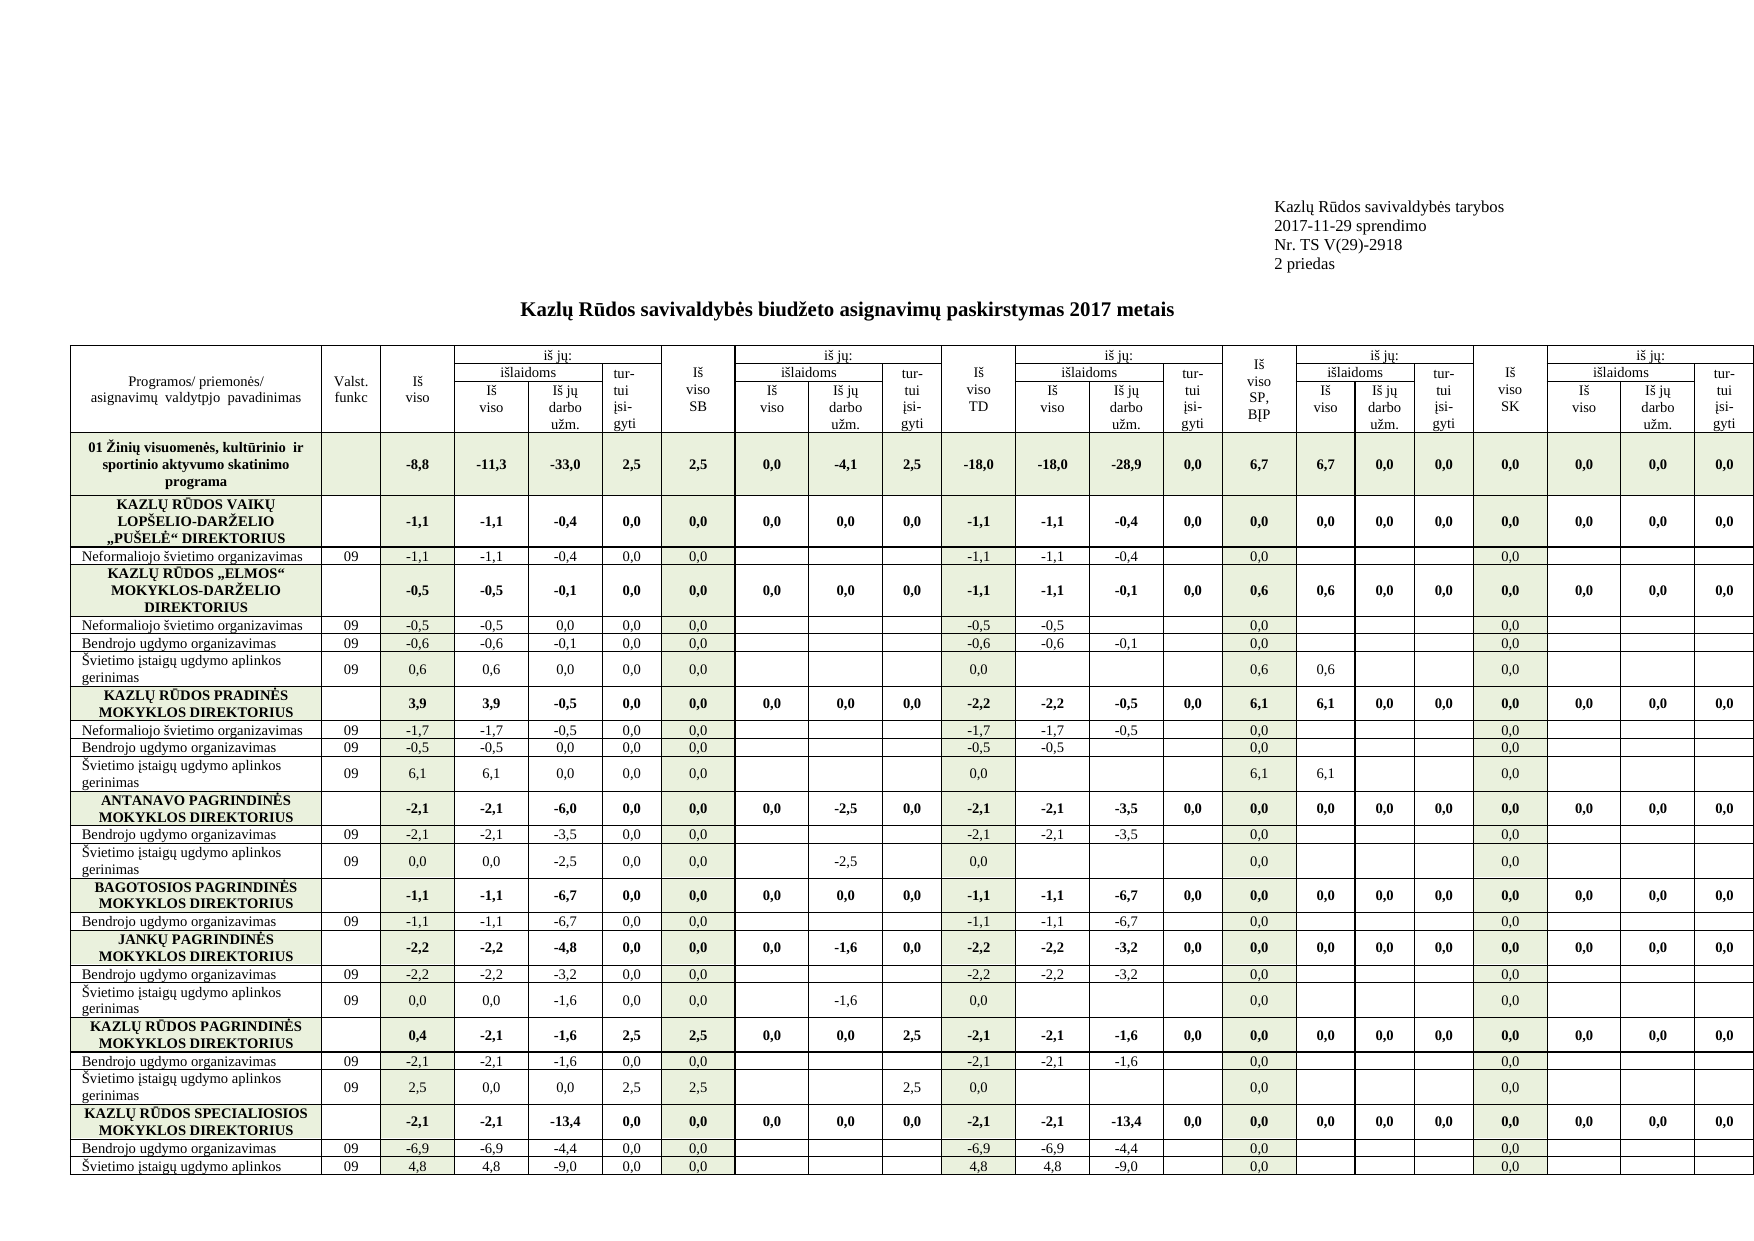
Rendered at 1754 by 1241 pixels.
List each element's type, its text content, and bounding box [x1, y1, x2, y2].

table_cell -1,7 [1016, 721, 1089, 738]
table_cell [883, 721, 941, 738]
table_cell 6,1 [1297, 757, 1354, 791]
table_cell -2,1 [455, 826, 528, 843]
table_cell 0,0 [1474, 844, 1547, 877]
table_cell 0,0 [1164, 931, 1222, 964]
table_cell Bendrojo ugdymo organizavimas [71, 634, 321, 651]
table_cell 0,0 [1297, 792, 1354, 825]
table_cell 0,0 [603, 721, 661, 738]
table_cell 0,0 [809, 687, 882, 720]
table_cell Neformaliojo švietimo organizavimas [71, 721, 321, 738]
table_cell 6,7 [1297, 433, 1354, 495]
table_cell 0,0 [1621, 1105, 1694, 1138]
table_cell -8,8 [381, 433, 454, 495]
table_cell 0,0 [1621, 931, 1694, 964]
table_cell [883, 844, 941, 877]
table_cell išlaidoms [1297, 364, 1414, 381]
table_cell [736, 757, 808, 791]
table_cell -0,4 [1090, 496, 1163, 546]
table_cell -0,5 [942, 617, 1015, 633]
table_cell [1164, 1053, 1222, 1069]
table_header iš jų: [1016, 346, 1222, 363]
table_cell [1090, 844, 1163, 877]
table_cell -2,1 [455, 1105, 528, 1138]
table_cell [1356, 548, 1414, 564]
table_cell Iš jų darbo užm. [1090, 382, 1163, 432]
table_cell 0,0 [1621, 433, 1694, 495]
table_cell 0,0 [1415, 1018, 1473, 1051]
table_cell BAGOTOSIOS PAGRINDINĖS MOKYKLOS DIREKTORIUS [71, 879, 321, 912]
table_cell -0,6 [942, 634, 1015, 651]
table_cell [1621, 721, 1694, 738]
table_cell 09 [322, 1140, 380, 1156]
table_cell 0,0 [1695, 931, 1753, 964]
table_cell 09 [322, 757, 380, 791]
table_cell 0,0 [1695, 792, 1753, 825]
table_cell -1,1 [455, 548, 528, 564]
table_cell KAZLŲ RŪDOS SPECIALIOSIOS MOKYKLOS DIREKTORIUS [71, 1105, 321, 1138]
table_cell [1415, 826, 1473, 843]
table_cell 0,0 [1164, 433, 1222, 495]
text Kazlų Rūdos savivaldybės tarybos [1274, 196, 1636, 216]
table_cell [1695, 652, 1753, 686]
table_cell 0,0 [1621, 565, 1694, 616]
table_cell [1415, 983, 1473, 1017]
table_cell [1297, 826, 1354, 843]
table_cell [1621, 1140, 1694, 1156]
table_cell 0,0 [942, 844, 1015, 877]
table_cell 0,0 [1415, 792, 1473, 825]
table_cell [1164, 966, 1222, 982]
table_cell 0,0 [603, 687, 661, 720]
table_cell -0,5 [529, 721, 602, 738]
table_cell [1548, 757, 1620, 791]
table_cell [1356, 966, 1414, 982]
table_cell [322, 687, 380, 720]
table_cell [883, 634, 941, 651]
table_cell 0,0 [1356, 687, 1414, 720]
table_cell [1164, 652, 1222, 686]
table_cell [736, 983, 808, 1017]
table_cell 0,0 [1297, 879, 1354, 912]
table_cell 0,0 [1223, 1157, 1296, 1174]
table_cell [1164, 757, 1222, 791]
table_cell -0,5 [1090, 687, 1163, 720]
table_cell -0,5 [529, 687, 602, 720]
table_cell [1548, 617, 1620, 633]
table_cell tur- tui įsi- gyti [1415, 364, 1473, 432]
table_cell 0,0 [1356, 1105, 1414, 1138]
table_cell 0,0 [1474, 826, 1547, 843]
table_cell -3,2 [1090, 966, 1163, 982]
table_cell 0,0 [809, 565, 882, 616]
table_cell 0,0 [1474, 1157, 1547, 1174]
table_cell [1016, 652, 1089, 686]
table_cell 0,0 [455, 844, 528, 877]
table_cell 09 [322, 548, 380, 564]
table_cell 0,0 [603, 565, 661, 616]
table_cell [1548, 739, 1620, 756]
table_cell [1356, 1157, 1414, 1174]
table_cell [1548, 721, 1620, 738]
table_cell 0,0 [662, 966, 734, 982]
table_cell tur- tui įsi- gyti [603, 364, 661, 432]
table_cell [1548, 983, 1620, 1017]
table_cell 0,0 [1548, 565, 1620, 616]
table_cell 0,4 [381, 1018, 454, 1051]
table_cell 0,0 [1164, 1105, 1222, 1138]
table_cell -18,0 [1016, 433, 1089, 495]
table_cell [1415, 1157, 1473, 1174]
table_cell [736, 548, 808, 564]
table_cell -2,2 [1016, 931, 1089, 964]
table_cell Švietimo įstaigų ugdymo aplinkos gerinimas [71, 983, 321, 1017]
table_cell [1695, 826, 1753, 843]
table_cell -1,7 [381, 721, 454, 738]
table_cell 0,0 [1223, 1018, 1296, 1051]
table_cell 0,0 [1223, 496, 1296, 546]
table_cell [1090, 617, 1163, 633]
table_cell 0,0 [662, 617, 734, 633]
table_cell [883, 548, 941, 564]
table_cell [1164, 1140, 1222, 1156]
table_cell 2,5 [603, 1070, 661, 1104]
table_cell Iš viso [1297, 382, 1354, 432]
table_cell [1016, 1070, 1089, 1104]
table_cell [809, 652, 882, 686]
table_cell 2,5 [883, 433, 941, 495]
table_cell -1,1 [1016, 913, 1089, 930]
table_cell -3,5 [1090, 826, 1163, 843]
table_cell 0,0 [1356, 931, 1414, 964]
table_cell [883, 913, 941, 930]
table_cell -2,1 [1016, 792, 1089, 825]
table_cell 0,0 [529, 617, 602, 633]
table_cell [736, 826, 808, 843]
table_cell 0,0 [942, 983, 1015, 1017]
table_cell [1695, 1053, 1753, 1069]
table_cell 3,9 [455, 687, 528, 720]
table_cell 0,0 [1474, 634, 1547, 651]
table_cell 0,6 [1223, 565, 1296, 616]
table_cell [1415, 634, 1473, 651]
table_cell [322, 565, 380, 616]
table_cell [322, 879, 380, 912]
table_cell -0,4 [529, 548, 602, 564]
table_cell [1164, 721, 1222, 738]
table_cell [809, 548, 882, 564]
table_cell [809, 634, 882, 651]
table_cell 0,0 [1223, 983, 1296, 1017]
table_cell 0,0 [662, 913, 734, 930]
table_cell [809, 826, 882, 843]
table_cell 4,8 [942, 1157, 1015, 1174]
table_cell [1695, 844, 1753, 877]
table_cell 0,0 [1223, 1070, 1296, 1104]
table_cell JANKŲ PAGRINDINĖS MOKYKLOS DIREKTORIUS [71, 931, 321, 964]
table_cell [1548, 548, 1620, 564]
table_cell 09 [322, 844, 380, 877]
table_cell 0,0 [662, 1105, 734, 1138]
table_header Iš viso [381, 346, 454, 432]
table_cell 0,0 [1474, 687, 1547, 720]
table_cell -1,1 [381, 879, 454, 912]
table_cell 6,1 [1297, 687, 1354, 720]
table_cell [1090, 652, 1163, 686]
table_cell 2,5 [662, 433, 734, 495]
table_cell [809, 1157, 882, 1174]
table_cell [736, 1070, 808, 1104]
table_cell 09 [322, 739, 380, 756]
table_cell [883, 652, 941, 686]
table_cell -6,9 [1016, 1140, 1089, 1156]
table_cell 0,0 [603, 1157, 661, 1174]
table_cell Bendrojo ugdymo organizavimas [71, 1053, 321, 1069]
table_cell [809, 1053, 882, 1069]
table_header Valst. funkc [322, 346, 380, 432]
table_cell [1621, 844, 1694, 877]
table_cell 0,6 [455, 652, 528, 686]
table_cell Iš viso [455, 382, 528, 432]
table_cell 0,0 [1548, 496, 1620, 546]
table_cell 0,0 [1695, 565, 1753, 616]
table_cell 0,0 [942, 1070, 1015, 1104]
table_cell 0,0 [1621, 687, 1694, 720]
table_cell [1297, 1053, 1354, 1069]
table_cell 0,0 [1474, 652, 1547, 686]
table_cell [736, 721, 808, 738]
table_cell 0,0 [1621, 879, 1694, 912]
table_cell [1090, 757, 1163, 791]
table_cell Švietimo įstaigų ugdymo aplinkos gerinimas [71, 1070, 321, 1104]
table_cell [736, 966, 808, 982]
table_cell [883, 983, 941, 1017]
table_cell [1695, 617, 1753, 633]
table_cell Iš viso [1016, 382, 1089, 432]
table_cell [1297, 634, 1354, 651]
table_cell -6,7 [1090, 879, 1163, 912]
table_cell 0,0 [1223, 844, 1296, 877]
table_cell [1356, 721, 1414, 738]
table_cell 0,0 [1695, 1018, 1753, 1051]
table_cell 0,0 [1695, 433, 1753, 495]
table_cell [1297, 739, 1354, 756]
table_cell [1621, 617, 1694, 633]
table_cell [1548, 844, 1620, 877]
table_cell 2,5 [603, 433, 661, 495]
table_cell [1164, 548, 1222, 564]
table_cell [1695, 966, 1753, 982]
table_cell -0,5 [381, 617, 454, 633]
table_header Iš viso SK [1474, 346, 1547, 432]
table_cell 0,0 [662, 844, 734, 877]
table_cell [809, 1140, 882, 1156]
table_cell -6,9 [381, 1140, 454, 1156]
table_cell [809, 617, 882, 633]
table_cell -1,6 [809, 983, 882, 1017]
table_cell -0,5 [1090, 721, 1163, 738]
table_cell 0,0 [1548, 931, 1620, 964]
table_cell 0,6 [381, 652, 454, 686]
table_cell 0,0 [883, 687, 941, 720]
table_cell 0,0 [1164, 1018, 1222, 1051]
table_cell 0,0 [1164, 879, 1222, 912]
table_cell [1695, 983, 1753, 1017]
table_cell -1,6 [529, 1053, 602, 1069]
table_cell 09 [322, 1070, 380, 1104]
table_cell 0,0 [603, 844, 661, 877]
table_cell 0,0 [883, 879, 941, 912]
table_cell -1,1 [942, 565, 1015, 616]
table_cell 0,0 [1474, 433, 1547, 495]
table_cell [1695, 1070, 1753, 1104]
table_cell [1548, 634, 1620, 651]
table_cell Švietimo įstaigų ugdymo aplinkos [71, 1157, 321, 1174]
table_cell 0,0 [1223, 966, 1296, 982]
table_cell 0,0 [883, 496, 941, 546]
table_cell 0,0 [1695, 687, 1753, 720]
table_cell -13,4 [529, 1105, 602, 1138]
table_cell 0,0 [1164, 565, 1222, 616]
table_cell 0,0 [1474, 966, 1547, 982]
table_cell 0,0 [603, 548, 661, 564]
table_cell -2,2 [942, 687, 1015, 720]
table_cell -0,5 [455, 617, 528, 633]
table_cell [1548, 826, 1620, 843]
table_cell [1415, 739, 1473, 756]
table_cell [1415, 1070, 1473, 1104]
table_cell 0,0 [736, 1105, 808, 1138]
table_cell 0,0 [662, 496, 734, 546]
table_cell -3,2 [529, 966, 602, 982]
table_cell -1,6 [529, 1018, 602, 1051]
table_cell 0,0 [1474, 913, 1547, 930]
table_cell [1695, 739, 1753, 756]
table_cell -1,1 [942, 548, 1015, 564]
table_cell 0,0 [603, 966, 661, 982]
table_cell KAZLŲ RŪDOS PRADINĖS MOKYKLOS DIREKTORIUS [71, 687, 321, 720]
table_cell [322, 931, 380, 964]
table_cell [1415, 966, 1473, 982]
table_cell -11,3 [455, 433, 528, 495]
table_cell 0,0 [883, 792, 941, 825]
table_cell KAZLŲ RŪDOS „ELMOS“ MOKYKLOS-DARŽELIO DIREKTORIUS [71, 565, 321, 616]
table_cell -2,2 [1016, 966, 1089, 982]
table_cell 4,8 [381, 1157, 454, 1174]
table_cell 2,5 [883, 1018, 941, 1051]
table_cell 0,0 [1621, 1018, 1694, 1051]
table_cell [1297, 548, 1354, 564]
table_cell -0,1 [529, 565, 602, 616]
table_cell 0,0 [1223, 1140, 1296, 1156]
table_cell tur- tui įsi- gyti [1695, 364, 1753, 432]
table_cell [1356, 913, 1414, 930]
table_cell 0,0 [1223, 826, 1296, 843]
table_cell [883, 1140, 941, 1156]
table_cell 0,0 [1474, 757, 1547, 791]
table_cell -2,1 [942, 826, 1015, 843]
table_cell Švietimo įstaigų ugdymo aplinkos gerinimas [71, 844, 321, 877]
table_cell 0,0 [736, 496, 808, 546]
table_cell [1621, 826, 1694, 843]
table_cell 0,0 [1474, 739, 1547, 756]
table_cell Švietimo įstaigų ugdymo aplinkos gerinimas [71, 757, 321, 791]
table_cell 0,0 [662, 1053, 734, 1069]
table_cell [1164, 826, 1222, 843]
table_cell [1621, 1070, 1694, 1104]
table_cell [1621, 1053, 1694, 1069]
table_cell -1,1 [455, 496, 528, 546]
table_cell -13,4 [1090, 1105, 1163, 1138]
table_cell 0,0 [1356, 496, 1414, 546]
table_cell 0,0 [529, 1070, 602, 1104]
table_cell [1356, 757, 1414, 791]
table_cell 0,0 [1223, 1105, 1296, 1138]
table_cell 0,0 [1297, 1105, 1354, 1138]
table_cell [1415, 721, 1473, 738]
table_header Iš viso SB [662, 346, 734, 432]
table_cell 0,0 [1474, 548, 1547, 564]
table_cell -2,1 [1016, 1018, 1089, 1051]
table_cell [1621, 983, 1694, 1017]
table_cell 09 [322, 652, 380, 686]
table_cell 0,0 [1415, 931, 1473, 964]
table_cell 6,1 [381, 757, 454, 791]
table_cell 0,0 [381, 983, 454, 1017]
table_cell [1356, 652, 1414, 686]
table_cell 0,0 [662, 739, 734, 756]
table_cell -9,0 [1090, 1157, 1163, 1174]
table_cell -2,2 [1016, 687, 1089, 720]
text 2 priedas [1274, 254, 1636, 273]
table_cell Švietimo įstaigų ugdymo aplinkos gerinimas [71, 652, 321, 686]
table_cell Neformaliojo švietimo organizavimas [71, 617, 321, 633]
table_cell [883, 739, 941, 756]
table_cell 6,1 [1223, 687, 1296, 720]
table_cell -2,1 [942, 1105, 1015, 1138]
table_cell Iš jų darbo užm. [809, 382, 882, 432]
table_cell -2,5 [529, 844, 602, 877]
table_cell 0,0 [662, 687, 734, 720]
table_cell -0,4 [1090, 548, 1163, 564]
table_cell [1415, 757, 1473, 791]
table_cell -4,1 [809, 433, 882, 495]
table_cell -4,8 [529, 931, 602, 964]
table_cell [1297, 1070, 1354, 1104]
table_cell -0,1 [1090, 634, 1163, 651]
table_cell [1621, 757, 1694, 791]
table_cell 0,0 [603, 1053, 661, 1069]
table_cell 0,0 [1356, 879, 1414, 912]
table_cell -2,5 [809, 792, 882, 825]
table_cell [736, 634, 808, 651]
table_cell -28,9 [1090, 433, 1163, 495]
table_cell KAZLŲ RŪDOS VAIKŲ LOPŠELIO-DARŽELIO „PUŠELĖ“ DIREKTORIUS [71, 496, 321, 546]
table_cell 0,0 [1548, 687, 1620, 720]
table_cell -1,6 [1090, 1018, 1163, 1051]
table_cell -2,1 [381, 792, 454, 825]
table_cell 3,9 [381, 687, 454, 720]
table_cell [1164, 739, 1222, 756]
table_cell 0,0 [1474, 1070, 1547, 1104]
table_cell -0,6 [1016, 634, 1089, 651]
table_cell 09 [322, 721, 380, 738]
table_cell -1,1 [381, 913, 454, 930]
table_cell 0,0 [1474, 496, 1547, 546]
table_cell tur- tui įsi- gyti [1164, 364, 1222, 432]
table_cell [1548, 1053, 1620, 1069]
table_cell 0,0 [662, 1140, 734, 1156]
table_cell 0,0 [1415, 879, 1473, 912]
table_cell 4,8 [1016, 1157, 1089, 1174]
table_cell [736, 913, 808, 930]
table_cell [1695, 721, 1753, 738]
table_cell -0,5 [1016, 739, 1089, 756]
table_cell [883, 757, 941, 791]
table_cell 0,0 [603, 739, 661, 756]
table_cell 0,0 [736, 879, 808, 912]
table_cell [1297, 1157, 1354, 1174]
table_cell [1297, 983, 1354, 1017]
table_cell -2,2 [455, 966, 528, 982]
table_cell KAZLŲ RŪDOS PAGRINDINĖS MOKYKLOS DIREKTORIUS [71, 1018, 321, 1051]
table_cell -0,6 [381, 634, 454, 651]
table_cell [1164, 634, 1222, 651]
table_cell [809, 721, 882, 738]
table_cell [1164, 1157, 1222, 1174]
table_cell [736, 1140, 808, 1156]
table_cell -6,7 [529, 913, 602, 930]
table_cell [1164, 844, 1222, 877]
table_cell 0,0 [1695, 1105, 1753, 1138]
table_cell 0,0 [1223, 739, 1296, 756]
table_cell [1356, 826, 1414, 843]
table_cell 0,0 [1164, 496, 1222, 546]
table_cell -2,1 [381, 1053, 454, 1069]
table_cell 0,0 [809, 1018, 882, 1051]
table_cell [1695, 1157, 1753, 1174]
table_cell -0,5 [455, 739, 528, 756]
table_cell [1297, 966, 1354, 982]
table_cell -0,5 [1016, 617, 1089, 633]
table_cell [322, 1018, 380, 1051]
table_cell 0,0 [1297, 1018, 1354, 1051]
table_cell Iš jų darbo užm. [529, 382, 602, 432]
table_cell -2,1 [381, 826, 454, 843]
table_cell -3,2 [1090, 931, 1163, 964]
table_cell 0,0 [1223, 792, 1296, 825]
table_cell 0,0 [1223, 617, 1296, 633]
table_cell [1356, 1053, 1414, 1069]
table_cell 0,0 [662, 826, 734, 843]
table_cell -1,1 [942, 913, 1015, 930]
table_cell 0,0 [1223, 931, 1296, 964]
table_cell -0,1 [1090, 565, 1163, 616]
table_cell 0,0 [662, 565, 734, 616]
table_cell 0,0 [662, 792, 734, 825]
table_cell -6,0 [529, 792, 602, 825]
table_cell Iš viso [1548, 382, 1620, 432]
table_cell 0,0 [1548, 792, 1620, 825]
table_cell [1297, 1140, 1354, 1156]
table_cell -6,7 [1090, 913, 1163, 930]
table_cell 6,7 [1223, 433, 1296, 495]
table_cell 0,0 [1297, 496, 1354, 546]
table_cell 0,0 [1164, 687, 1222, 720]
table_cell [1415, 844, 1473, 877]
table_cell 0,0 [662, 548, 734, 564]
table_cell 09 [322, 634, 380, 651]
table_cell [1621, 913, 1694, 930]
table_cell [1621, 1157, 1694, 1174]
table_cell -2,1 [455, 1018, 528, 1051]
table_cell 09 [322, 826, 380, 843]
table_cell [736, 1157, 808, 1174]
table_cell Neformaliojo švietimo organizavimas [71, 548, 321, 564]
table_cell Iš jų darbo užm. [1621, 382, 1694, 432]
table_cell 4,8 [455, 1157, 528, 1174]
table_cell -6,9 [455, 1140, 528, 1156]
table_cell 0,0 [736, 931, 808, 964]
table_cell -1,1 [1016, 879, 1089, 912]
table_cell [809, 757, 882, 791]
table_cell [883, 1157, 941, 1174]
table_cell -2,2 [455, 931, 528, 964]
table_header Iš viso SP, BĮP [1223, 346, 1296, 432]
table_cell 0,0 [1474, 617, 1547, 633]
table_cell 0,0 [1223, 913, 1296, 930]
table_cell [883, 617, 941, 633]
table_cell Bendrojo ugdymo organizavimas [71, 826, 321, 843]
table_cell 0,0 [1356, 1018, 1414, 1051]
table_cell ANTANAVO PAGRINDINĖS MOKYKLOS DIREKTORIUS [71, 792, 321, 825]
table_cell -0,5 [381, 739, 454, 756]
table_cell 0,0 [381, 844, 454, 877]
table_cell [1356, 739, 1414, 756]
table_cell [1297, 721, 1354, 738]
table_cell [322, 792, 380, 825]
table_cell 0,0 [942, 652, 1015, 686]
table_cell 0,0 [1474, 565, 1547, 616]
table_cell [736, 1053, 808, 1069]
table_cell 0,0 [603, 931, 661, 964]
table_cell -1,1 [942, 496, 1015, 546]
table_cell -1,1 [381, 548, 454, 564]
table_cell tur- tui įsi- gyti [883, 364, 941, 432]
table_cell [736, 617, 808, 633]
table_cell [1695, 1140, 1753, 1156]
table_cell [1548, 1157, 1620, 1174]
table_cell 0,0 [1474, 983, 1547, 1017]
table_cell -1,1 [942, 879, 1015, 912]
table_cell 0,0 [736, 1018, 808, 1051]
text 2017-11-29 sprendimo [1274, 216, 1636, 235]
table_cell 09 [322, 1157, 380, 1174]
table_cell -9,0 [529, 1157, 602, 1174]
table_cell 0,0 [1356, 433, 1414, 495]
table_cell -1,1 [1016, 565, 1089, 616]
table_cell -0,4 [529, 496, 602, 546]
table_cell 0,0 [662, 721, 734, 738]
table_cell 0,0 [1474, 1105, 1547, 1138]
table_cell 0,0 [1415, 565, 1473, 616]
table_cell -2,2 [942, 966, 1015, 982]
table_cell -1,1 [455, 879, 528, 912]
table_cell -1,1 [1016, 496, 1089, 546]
table_cell 0,0 [1548, 1105, 1620, 1138]
table_cell 0,0 [1223, 721, 1296, 738]
table_cell -2,1 [1016, 1105, 1089, 1138]
table_cell [1164, 913, 1222, 930]
table_cell [1548, 1140, 1620, 1156]
table_cell [1415, 913, 1473, 930]
table_cell 0,0 [1415, 496, 1473, 546]
table_cell [322, 496, 380, 546]
table_cell [1356, 634, 1414, 651]
table_cell [1356, 1070, 1414, 1104]
table_cell -0,1 [529, 634, 602, 651]
table_cell 0,0 [1223, 634, 1296, 651]
table_cell -3,5 [529, 826, 602, 843]
table_cell [1356, 617, 1414, 633]
table_cell [322, 1105, 380, 1138]
table_cell 09 [322, 617, 380, 633]
table_cell -1,1 [1016, 548, 1089, 564]
table_cell 0,0 [662, 1157, 734, 1174]
table_cell 0,0 [662, 652, 734, 686]
table_cell 0,0 [1415, 687, 1473, 720]
table_cell -0,6 [455, 634, 528, 651]
table_cell 0,0 [603, 652, 661, 686]
table_cell 0,0 [1548, 879, 1620, 912]
table_cell išlaidoms [1016, 364, 1163, 381]
table_cell [1356, 1140, 1414, 1156]
table_cell 0,0 [809, 879, 882, 912]
table_header iš jų: [1297, 346, 1473, 363]
table_cell [322, 433, 380, 495]
table_cell 0,0 [1695, 496, 1753, 546]
table_cell [1621, 634, 1694, 651]
table_cell 0,0 [1164, 792, 1222, 825]
table_cell [1621, 739, 1694, 756]
table_cell -33,0 [529, 433, 602, 495]
table_cell 0,0 [1474, 1140, 1547, 1156]
table_cell -6,9 [942, 1140, 1015, 1156]
table_cell 0,0 [603, 879, 661, 912]
table_cell [1548, 966, 1620, 982]
table_cell -2,1 [1016, 826, 1089, 843]
table_cell -1,6 [529, 983, 602, 1017]
table_cell -18,0 [942, 433, 1015, 495]
table_cell 0,0 [1548, 433, 1620, 495]
table_cell Bendrojo ugdymo organizavimas [71, 739, 321, 756]
table_cell [1695, 634, 1753, 651]
table_cell [1356, 844, 1414, 877]
table_cell 0,0 [736, 792, 808, 825]
table_cell 0,0 [1415, 433, 1473, 495]
table_cell Iš viso [736, 382, 808, 432]
table_cell [736, 652, 808, 686]
table_header Iš viso TD [942, 346, 1015, 432]
table_cell 0,0 [1474, 721, 1547, 738]
table_cell 0,0 [1474, 1053, 1547, 1069]
table_cell [1415, 1140, 1473, 1156]
table_cell -2,1 [942, 792, 1015, 825]
table_cell [736, 739, 808, 756]
table_cell 0,0 [603, 634, 661, 651]
table_cell -1,1 [381, 496, 454, 546]
table_cell 0,0 [529, 652, 602, 686]
table_cell 0,0 [1223, 548, 1296, 564]
table_cell [1415, 652, 1473, 686]
table_cell [1016, 757, 1089, 791]
table_cell 2,5 [662, 1070, 734, 1104]
table_cell [1415, 617, 1473, 633]
table_cell 0,0 [1695, 879, 1753, 912]
table_cell -4,4 [529, 1140, 602, 1156]
table_cell 0,0 [1548, 1018, 1620, 1051]
table_cell 0,0 [736, 687, 808, 720]
table_cell Bendrojo ugdymo organizavimas [71, 913, 321, 930]
table_cell [1621, 652, 1694, 686]
table_cell 0,0 [662, 983, 734, 1017]
table_cell -1,6 [809, 931, 882, 964]
table_cell Iš jų darbo užm. [1356, 382, 1414, 432]
table_cell 0,0 [1415, 1105, 1473, 1138]
table_cell [809, 739, 882, 756]
table_cell [1621, 548, 1694, 564]
table_cell [1297, 913, 1354, 930]
table_cell 0,0 [809, 496, 882, 546]
table_cell 0,0 [603, 496, 661, 546]
table_cell -2,2 [381, 966, 454, 982]
table_cell 2,5 [381, 1070, 454, 1104]
table_cell [1164, 1070, 1222, 1104]
table_cell [1297, 617, 1354, 633]
table_cell [1016, 983, 1089, 1017]
table_cell 0,0 [883, 565, 941, 616]
table_cell 0,0 [1474, 931, 1547, 964]
table_cell 0,6 [1297, 652, 1354, 686]
table_cell [1164, 983, 1222, 1017]
table_cell -2,1 [455, 1053, 528, 1069]
table_cell 0,0 [529, 739, 602, 756]
table_cell 0,0 [603, 792, 661, 825]
table_cell -1,6 [1090, 1053, 1163, 1069]
table_header iš jų: [736, 346, 941, 363]
table_cell 09 [322, 913, 380, 930]
table_cell 09 [322, 966, 380, 982]
table_cell [809, 966, 882, 982]
table_cell 0,0 [1474, 792, 1547, 825]
table_cell 0,0 [603, 1105, 661, 1138]
table_cell -1,1 [455, 913, 528, 930]
table_cell -0,5 [381, 565, 454, 616]
table_cell -2,1 [1016, 1053, 1089, 1069]
table_cell [1297, 844, 1354, 877]
table_cell [883, 1053, 941, 1069]
table_cell 0,0 [603, 913, 661, 930]
table_cell -2,5 [809, 844, 882, 877]
table_cell [1164, 617, 1222, 633]
table_cell 0,0 [1621, 792, 1694, 825]
table_cell 0,0 [1356, 565, 1414, 616]
table_cell 09 [322, 983, 380, 1017]
table_cell -3,5 [1090, 792, 1163, 825]
table_header iš jų: [1548, 346, 1753, 363]
table_cell [1090, 739, 1163, 756]
table_cell [1695, 757, 1753, 791]
table_cell 0,0 [1474, 879, 1547, 912]
table_cell 0,0 [736, 565, 808, 616]
table_cell 0,0 [662, 757, 734, 791]
table_cell 0,0 [1621, 496, 1694, 546]
table_cell 0,6 [1297, 565, 1354, 616]
text Nr. TS V(29)-2918 [1274, 235, 1636, 254]
table_cell -2,1 [455, 792, 528, 825]
table_cell 0,0 [1474, 1018, 1547, 1051]
table_cell 0,0 [662, 634, 734, 651]
table_cell 0,0 [529, 757, 602, 791]
table_cell 0,0 [603, 983, 661, 1017]
table_cell -0,5 [455, 565, 528, 616]
table_cell 0,0 [1356, 792, 1414, 825]
table_cell 0,0 [736, 433, 808, 495]
table_header Programos/ priemonės/ asignavimų valdytpjo pavadinimas [71, 346, 321, 432]
table_cell [1695, 548, 1753, 564]
table_cell 0,0 [455, 1070, 528, 1104]
table_cell 0,0 [883, 1105, 941, 1138]
table_cell [883, 966, 941, 982]
table_cell 0,0 [603, 1140, 661, 1156]
text Kazlų Rūdos savivaldybės biudžeto asignavimų paskirstymas 2017 metais [59, 297, 1636, 321]
table_cell -2,1 [381, 1105, 454, 1138]
table_cell 2,5 [883, 1070, 941, 1104]
table_cell Bendrojo ugdymo organizavimas [71, 1140, 321, 1156]
table_cell -1,7 [942, 721, 1015, 738]
table_cell 2,5 [662, 1018, 734, 1051]
table_cell išlaidoms [1548, 364, 1694, 381]
table_cell 0,0 [809, 1105, 882, 1138]
table_cell -2,2 [942, 931, 1015, 964]
table_cell 2,5 [603, 1018, 661, 1051]
table_cell -1,7 [455, 721, 528, 738]
table_cell [883, 826, 941, 843]
table_cell [1090, 983, 1163, 1017]
table_cell Bendrojo ugdymo organizavimas [71, 966, 321, 982]
table_cell -2,1 [942, 1053, 1015, 1069]
table_cell [809, 1070, 882, 1104]
table_cell 0,0 [603, 826, 661, 843]
table_cell [1415, 548, 1473, 564]
table_cell [809, 913, 882, 930]
table_cell 0,0 [883, 931, 941, 964]
table_cell 01 Žinių visuomenės, kultūrinio ir sportinio aktyvumo skatinimo programa [71, 433, 321, 495]
table_cell 0,0 [1223, 1053, 1296, 1069]
table_cell [1356, 983, 1414, 1017]
table_cell 0,0 [1297, 931, 1354, 964]
table_cell 0,0 [603, 617, 661, 633]
table_cell [1415, 1053, 1473, 1069]
table_cell -2,2 [381, 931, 454, 964]
table_cell [1548, 1070, 1620, 1104]
table_cell [1016, 844, 1089, 877]
table_cell -2,1 [942, 1018, 1015, 1051]
table_cell [1621, 966, 1694, 982]
table_cell [736, 844, 808, 877]
table_cell 0,0 [942, 757, 1015, 791]
table_cell 6,1 [1223, 757, 1296, 791]
table_cell [1548, 652, 1620, 686]
table_header iš jų: [455, 346, 661, 363]
table_cell -6,7 [529, 879, 602, 912]
table_cell [1548, 913, 1620, 930]
table_cell 0,0 [1223, 879, 1296, 912]
table_cell 0,0 [662, 931, 734, 964]
table_cell 6,1 [455, 757, 528, 791]
table_cell [1090, 1070, 1163, 1104]
table_cell 0,6 [1223, 652, 1296, 686]
table_cell išlaidoms [455, 364, 602, 381]
table_cell 0,0 [455, 983, 528, 1017]
table_cell -0,5 [942, 739, 1015, 756]
table_cell [1695, 913, 1753, 930]
table_cell -4,4 [1090, 1140, 1163, 1156]
table_cell 09 [322, 1053, 380, 1069]
table_cell 0,0 [662, 879, 734, 912]
table_cell 0,0 [603, 757, 661, 791]
table_cell išlaidoms [736, 364, 882, 381]
